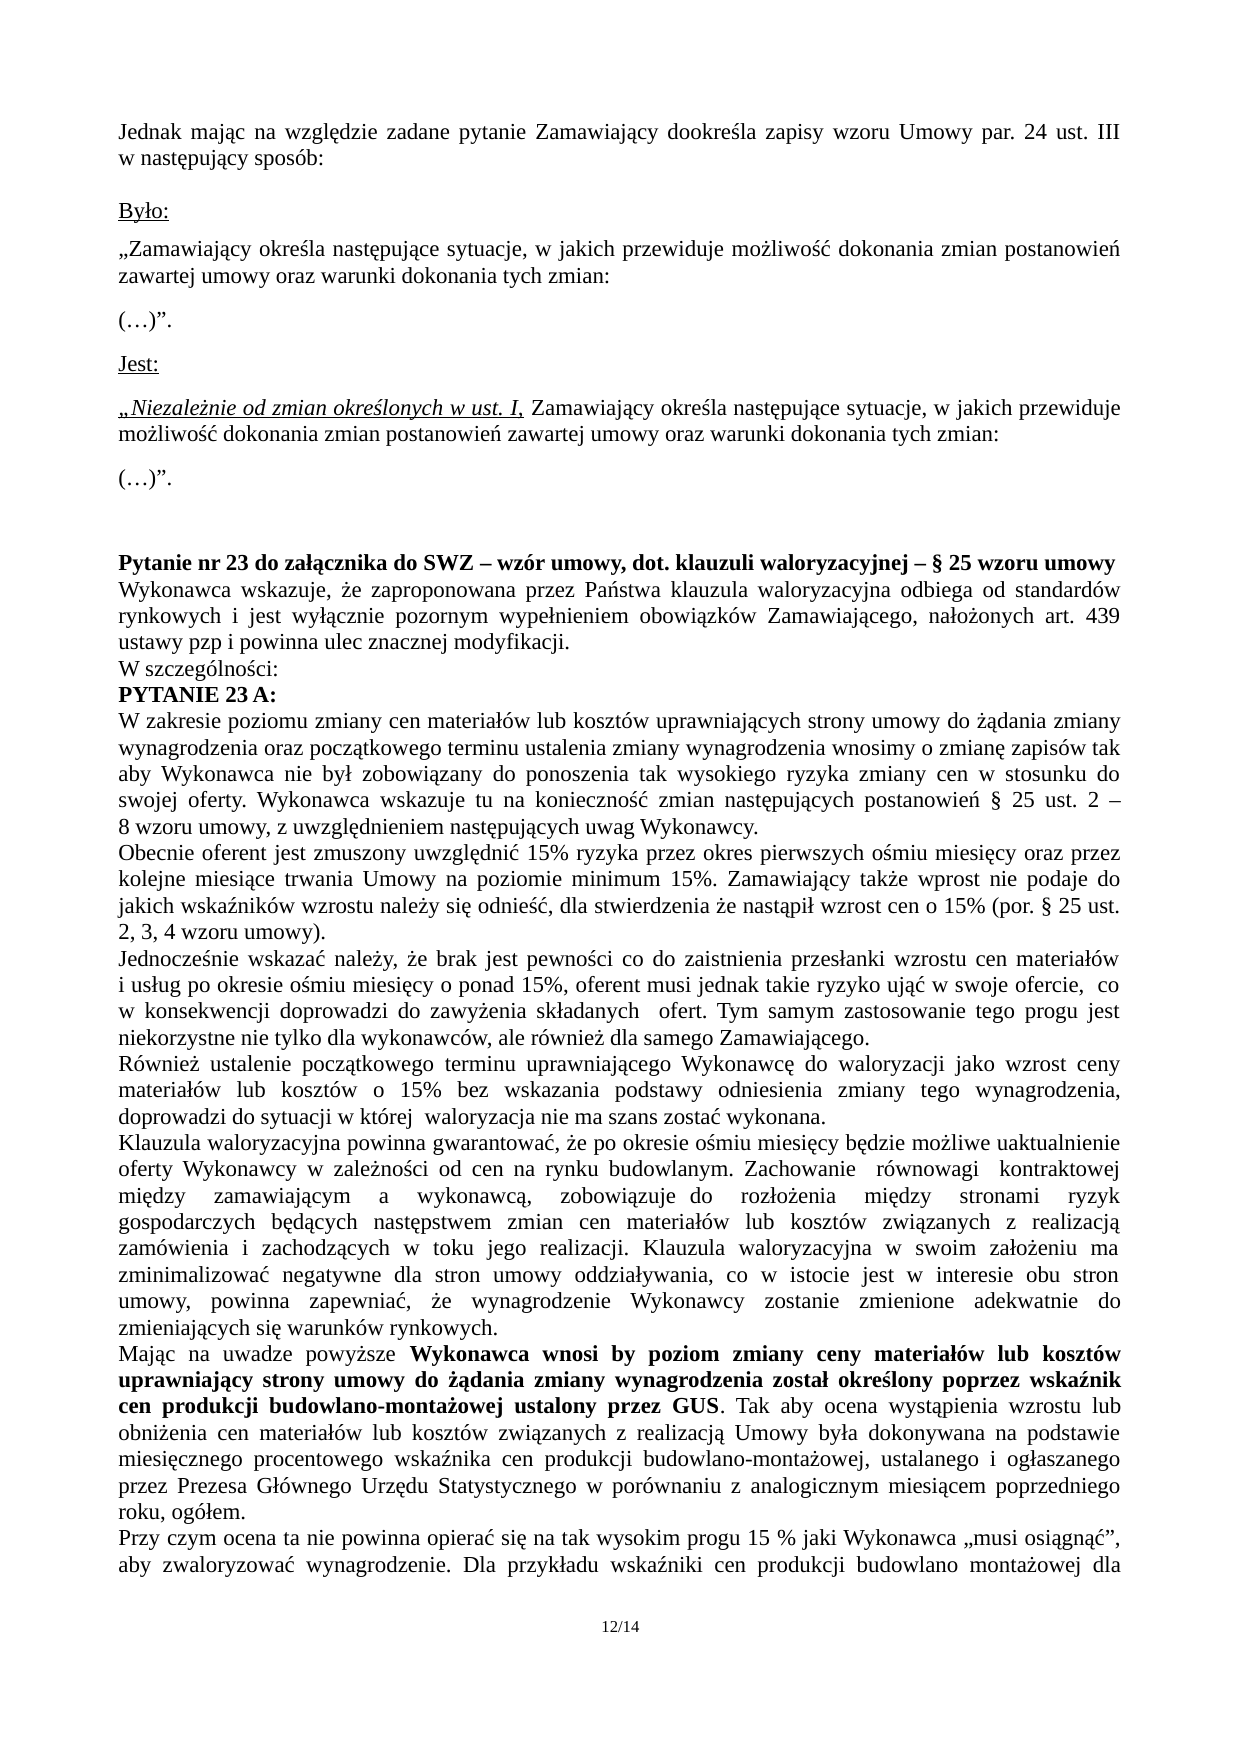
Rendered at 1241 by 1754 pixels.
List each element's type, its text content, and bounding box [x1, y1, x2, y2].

text Jednocześnie wskazać należy, że brak jest pewności co do zaistnienia przesłanki wzrostu cen materiałów i usług po okresie ośmiu miesięcy o ponad 15%, oferent musi jednak takie ryzyko ująć w swoje ofercie, co w konsekwencji doprowadzi do zawyżenia składanych ofert. Tym samym zastosowanie tego progu jest niekorzystne nie tylko dla wykonawców, ale również dla samego Zamawiającego. [118, 944, 1122, 1050]
text „Zamawiający określa następujące sytuacje, w jakich przewiduje możliwość dokonania zmian postanowień zawartej umowy oraz warunki dokonania tych zmian: [118, 235, 1122, 288]
text W szczególności: [118, 655, 1122, 681]
text Również ustalenie początkowego terminu uprawniającego Wykonawcę do waloryzacji jako wzrost ceny materiałów lub kosztów o 15% bez wskazania podstawy odniesienia zmiany tego wynagrodzenia, doprowadzi do sytuacji w której waloryzacja nie ma szans zostać wykonana. [118, 1050, 1122, 1129]
text Klauzula waloryzacyjna powinna gwarantować, że po okresie ośmiu miesięcy będzie możliwe uaktualnienie oferty Wykonawcy w zależności od cen na rynku budowlanym. Zachowanie równowagi kontraktowej między zamawiającym a wykonawcą, zobowiązuje do rozłożenia między stronami ryzyk gospodarczych będących następstwem zmian cen materiałów lub kosztów związanych z realizacją zamówienia i zachodzących w toku jego realizacji. Klauzula waloryzacyjna w swoim założeniu ma zminimalizować negatywne dla stron umowy oddziaływania, co w istocie jest w interesie obu stron umowy, powinna zapewniać, że wynagrodzenie Wykonawcy zostanie zmienione adekwatnie do zmieniających się warunków rynkowych. [118, 1129, 1122, 1340]
text W zakresie poziomu zmiany cen materiałów lub kosztów uprawniających strony umowy do żądania zmiany wynagrodzenia oraz początkowego terminu ustalenia zmiany wynagrodzenia wnosimy o zmianę zapisów tak aby Wykonawca nie był zobowiązany do ponoszenia tak wysokiego ryzyka zmiany cen w stosunku do swojej oferty. Wykonawca wskazuje tu na konieczność zmian następujących postanowień § 25 ust. 2 – 8 wzoru umowy, z uwzględnieniem następujących uwag Wykonawcy. [118, 707, 1122, 839]
text Pytanie nr 23 do załącznika do SWZ – wzór umowy, dot. klauzuli waloryzacyjnej – § 25 wzoru umowy [118, 549, 1122, 576]
text Przy czym ocena ta nie powinna opierać się na tak wysokim progu 15 % jaki Wykonawca „musi osiągnąć”, aby zwaloryzować wynagrodzenie. Dla przykładu wskaźniki cen produkcji budowlano montażowej dla [118, 1524, 1122, 1577]
text Było: [118, 197, 1122, 223]
text Obecnie oferent jest zmuszony uwzględnić 15% ryzyka przez okres pierwszych ośmiu miesięcy oraz przez kolejne miesiące trwania Umowy na poziomie minimum 15%. Zamawiający także wprost nie podaje do jakich wskaźników wzrostu należy się odnieść, dla stwierdzenia że nastąpił wzrost cen o 15% (por. § 25 ust. 2, 3, 4 wzoru umowy). [118, 839, 1122, 944]
text Jednak mając na względzie zadane pytanie Zamawiający dookreśla zapisy wzoru Umowy par. 24 ust. III w następujący sposób: [118, 118, 1122, 171]
text Mając na uwadze powyższe Wykonawca wnosi by poziom zmiany ceny materiałów lub kosztów uprawniający strony umowy do żądania zmiany wynagrodzenia został określony poprzez wskaźnik cen produkcji budowlano-montażowej ustalony przez GUS. Tak aby ocena wystąpienia wzrostu lub obniżenia cen materiałów lub kosztów związanych z realizacją Umowy była dokonywana na podstawie miesięcznego procentowego wskaźnika cen produkcji budowlano-montażowej, ustalanego i ogłaszanego przez Prezesa Głównego Urzędu Statystycznego w porównaniu z analogicznym miesiącem poprzedniego roku, ogółem. [118, 1340, 1122, 1524]
text „Niezależnie od zmian określonych w ust. I, Zamawiający określa następujące sytuacje, w jakich przewiduje możliwość dokonania zmian postanowień zawartej umowy oraz warunki dokonania tych zmian: [118, 394, 1122, 447]
text (…)”. [118, 464, 1122, 491]
text (…)”. [118, 306, 1122, 332]
text Wykonawca wskazuje, że zaproponowana przez Państwa klauzula waloryzacyjna odbiega od standardów rynkowych i jest wyłącznie pozornym wypełnieniem obowiązków Zamawiającego, nałożonych art. 439 ustawy pzp i powinna ulec znacznej modyfikacji. [118, 576, 1122, 655]
text PYTANIE 23 A: [118, 681, 1122, 707]
text Jest: [118, 350, 1122, 376]
